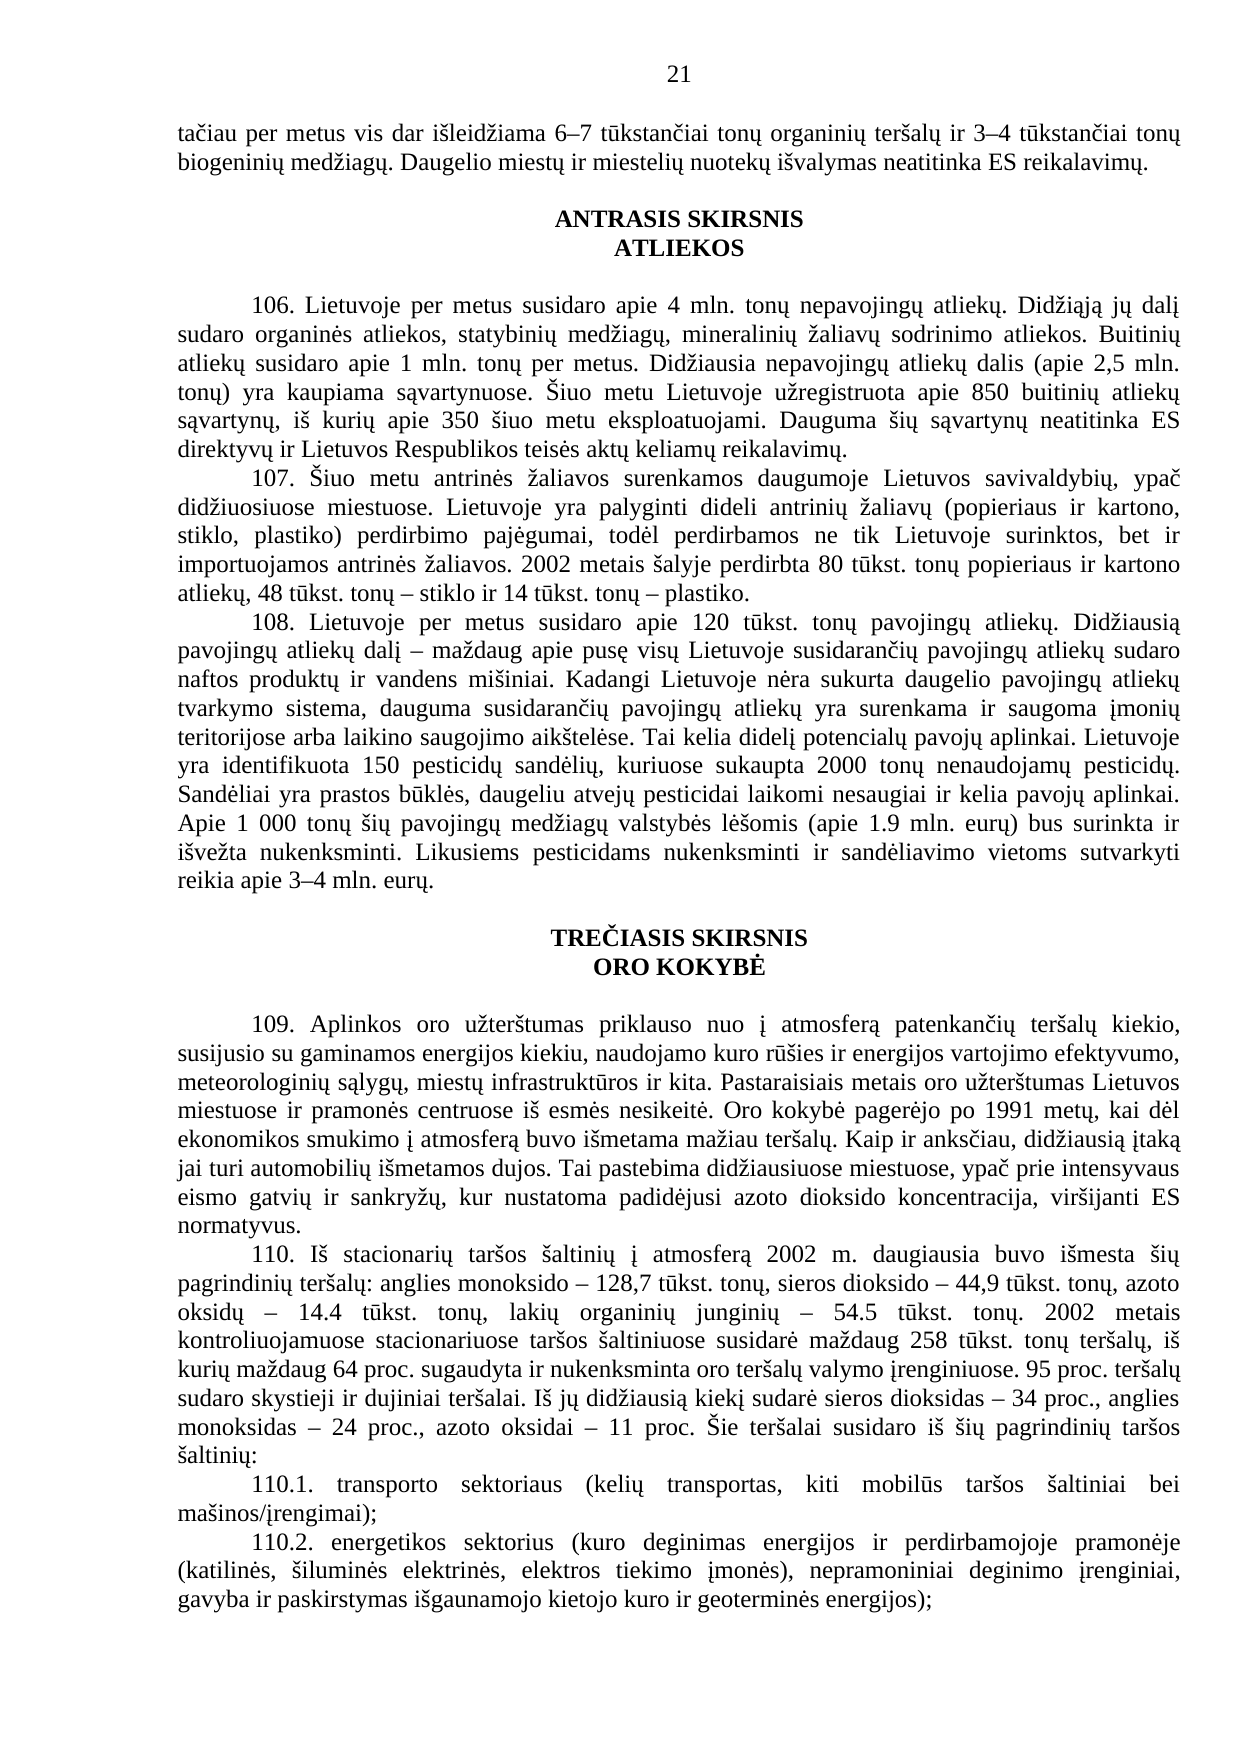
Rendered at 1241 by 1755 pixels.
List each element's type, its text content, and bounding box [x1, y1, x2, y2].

text 107. Šiuo metu antrinės žaliavos surenkamos daugumoje Lietuvos savivaldybių, ypač didžiuosiuose miestuose. Lietuvoje yra palyginti dideli antrinių žaliavų (popieriaus ir kartono, stiklo, plastiko) perdirbimo pajėgumai, todėl perdirbamos ne tik Lietuvoje surinktos, bet ir importuojamos antrinės žaliavos. 2002 metais šalyje perdirbta 80 tūkst. tonų popieriaus ir kartono atliekų, 48 tūkst. tonų – stiklo ir 14 tūkst. tonų – plastiko. [177, 463, 1181, 607]
text 108. Lietuvoje per metus susidaro apie 120 tūkst. tonų pavojingų atliekų. Didžiausią pavojingų atliekų dalį – maždaug apie pusę visų Lietuvoje susidarančių pavojingų atliekų sudaro naftos produktų ir vandens mišiniai. Kadangi Lietuvoje nėra sukurta daugelio pavojingų atliekų tvarkymo sistema, dauguma susidarančių pavojingų atliekų yra surenkama ir saugoma įmonių teritorijose arba laikino saugojimo aikštelėse. Tai kelia didelį potencialų pavojų aplinkai. Lietuvoje yra identifikuota 150 pesticidų sandėlių, kuriuose sukaupta 2000 tonų nenaudojamų pesticidų. Sandėliai yra prastos būklės, daugeliu atvejų pesticidai laikomi nesaugiai ir kelia pavojų aplinkai. Apie 1 000 tonų šių pavojingų medžiagų valstybės lėšomis (apie 1.9 mln. eurų) bus surinkta ir išvežta nukenksminti. Likusiems pesticidams nukenksminti ir sandėliavimo vietoms sutvarkyti reikia apie 3–4 mln. eurų. [177, 607, 1181, 894]
text ANTRASIS SKIRSNIS [177, 204, 1181, 233]
text 110.2. energetikos sektorius (kuro deginimas energijos ir perdirbamojoje pramonėje (katilinės, šiluminės elektrinės, elektros tiekimo įmonės), nepramoniniai deginimo įrenginiai, gavyba ir paskirstymas išgaunamojo kietojo kuro ir geoterminės energijos); [177, 1527, 1181, 1613]
text tačiau per metus vis dar išleidžiama 6–7 tūkstančiai tonų organinių teršalų ir 3–4 tūkstančiai tonų biogeninių medžiagų. Daugelio miestų ir miestelių nuotekų išvalymas neatitinka ES reikalavimų. [177, 118, 1181, 176]
text 110.1. transporto sektoriaus (kelių transportas, kiti mobilūs taršos šaltiniai bei mašinos/įrengimai); [177, 1469, 1181, 1527]
text 106. Lietuvoje per metus susidaro apie 4 mln. tonų nepavojingų atliekų. Didžiąją jų dalį sudaro organinės atliekos, statybinių medžiagų, mineralinių žaliavų sodrinimo atliekos. Buitinių atliekų susidaro apie 1 mln. tonų per metus. Didžiausia nepavojingų atliekų dalis (apie 2,5 mln. tonų) yra kaupiama sąvartynuose. Šiuo metu Lietuvoje užregistruota apie 850 buitinių atliekų sąvartynų, iš kurių apie 350 šiuo metu eksploatuojami. Dauguma šių sąvartynų neatitinka ES direktyvų ir Lietuvos Respublikos teisės aktų keliamų reikalavimų. [177, 291, 1181, 463]
text ORO KOKYBĖ [177, 952, 1181, 981]
text 109. Aplinkos oro užterštumas priklauso nuo į atmosferą patenkančių teršalų kiekio, susijusio su gaminamos energijos kiekiu, naudojamo kuro rūšies ir energijos vartojimo efektyvumo, meteorologinių sąlygų, miestų infrastruktūros ir kita. Pastaraisiais metais oro užterštumas Lietuvos miestuose ir pramonės centruose iš esmės nesikeitė. Oro kokybė pagerėjo po 1991 metų, kai dėl ekonomikos smukimo į atmosferą buvo išmetama mažiau teršalų. Kaip ir anksčiau, didžiausią įtaką jai turi automobilių išmetamos dujos. Tai pastebima didžiausiuose miestuose, ypač prie intensyvaus eismo gatvių ir sankryžų, kur nustatoma padidėjusi azoto dioksido koncentracija, viršijanti ES normatyvus. [177, 1009, 1181, 1239]
text ATLIEKOS [177, 233, 1181, 262]
text 110. Iš stacionarių taršos šaltinių į atmosferą 2002 m. daugiausia buvo išmesta šių pagrindinių teršalų: anglies monoksido – 128,7 tūkst. tonų, sieros dioksido – 44,9 tūkst. tonų, azoto oksidų – 14.4 tūkst. tonų, lakių organinių junginių – 54.5 tūkst. tonų. 2002 metais kontroliuojamuose stacionariuose taršos šaltiniuose susidarė maždaug 258 tūkst. tonų teršalų, iš kurių maždaug 64 proc. sugaudyta ir nukenksminta oro teršalų valymo įrenginiuose. 95 proc. teršalų sudaro skystieji ir dujiniai teršalai. Iš jų didžiausią kiekį sudarė sieros dioksidas – 34 proc., anglies monoksidas – 24 proc., azoto oksidai – 11 proc. Šie teršalai susidaro iš šių pagrindinių taršos šaltinių: [177, 1239, 1181, 1469]
text TREČIASIS SKIRSNIS [177, 923, 1181, 952]
